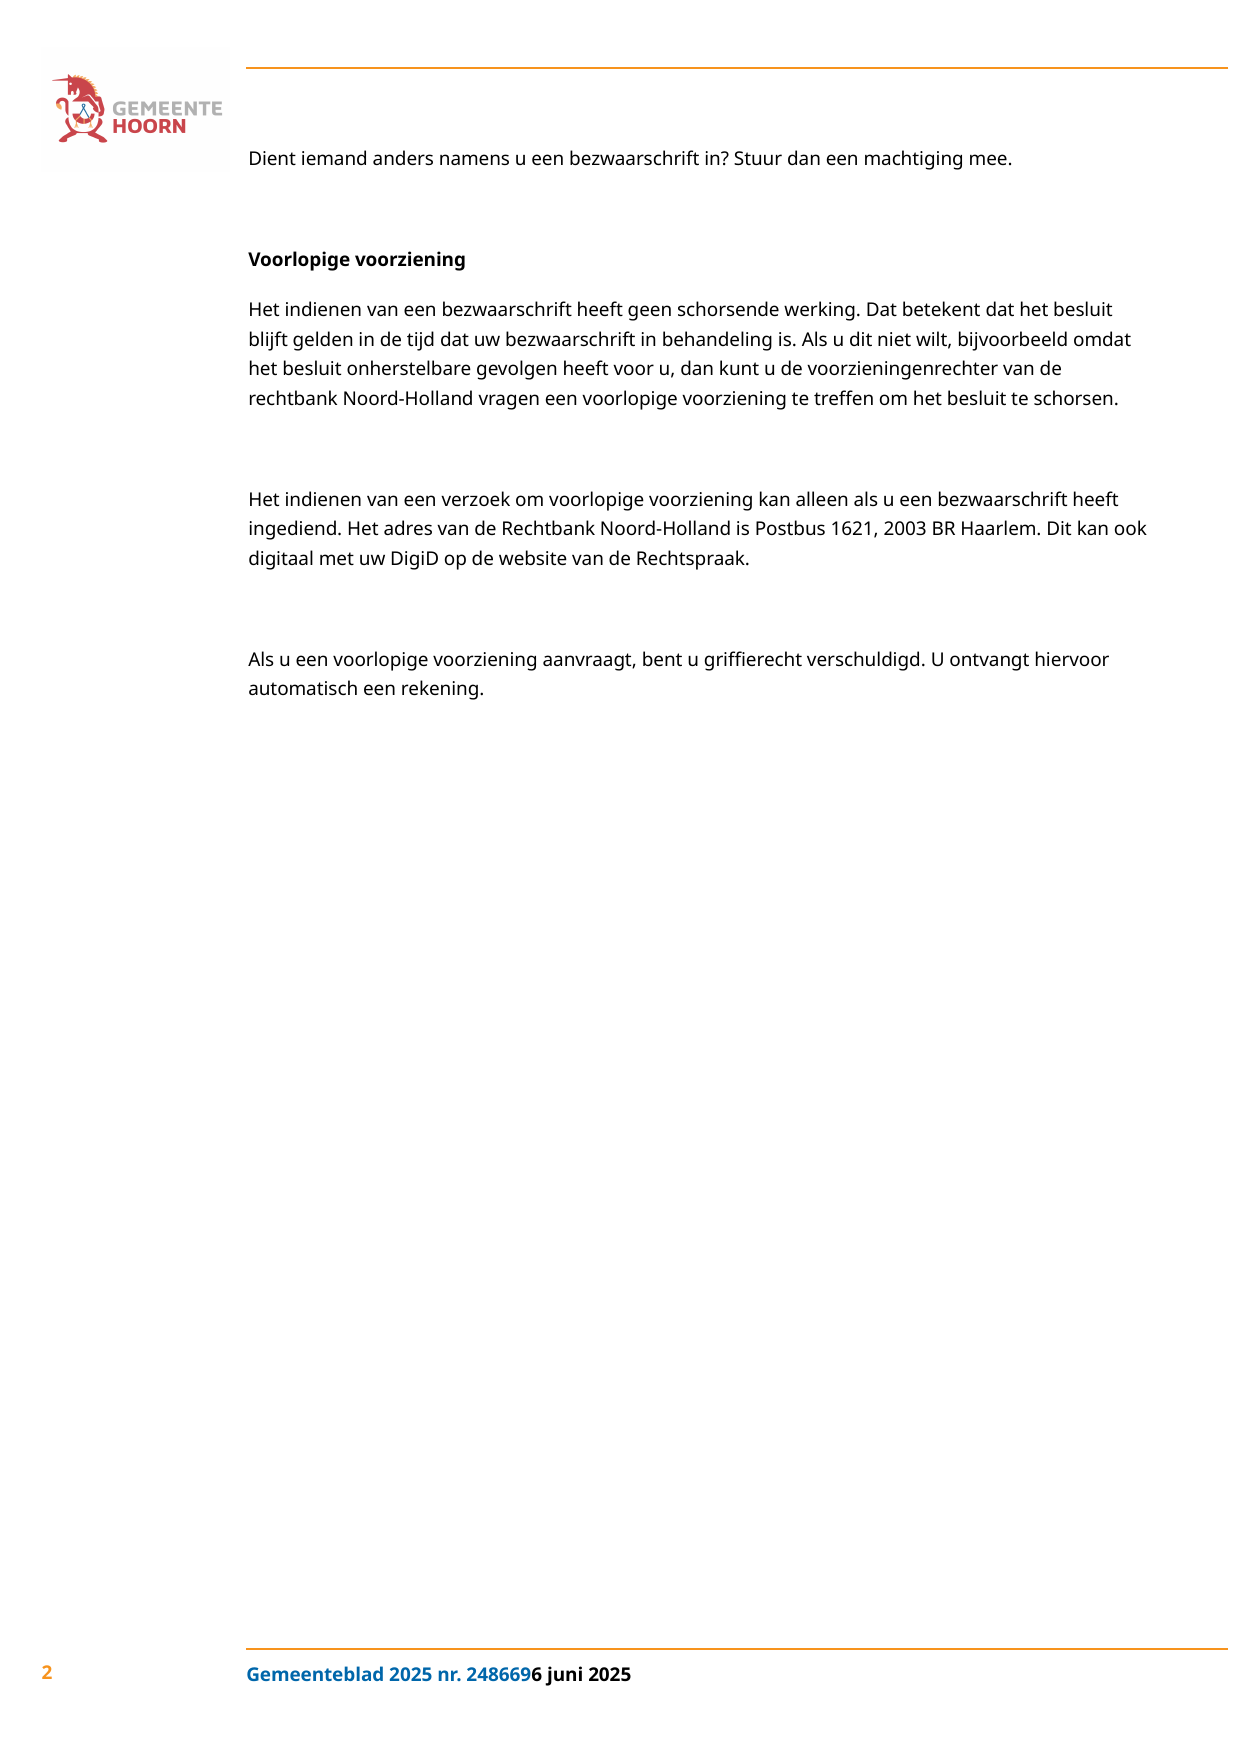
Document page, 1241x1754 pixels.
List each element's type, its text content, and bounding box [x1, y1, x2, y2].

text Voorlopige voorziening [248, 246, 1152, 272]
text Dient iemand anders namens u een bezwaarschrift in? Stuur dan een machtiging mee. [248, 145, 1152, 171]
text Het indienen van een verzoek om voorlopige voorziening kan alleen als u een bezwaarschrift heeft ingediend. Het adres van de Rechtbank Noord-Holland is Postbus 1621, 2003 BR Haarlem. Dit kan ook digitaal met uw DigiD op de website van de Rechtspraak. [248, 486, 1152, 571]
picture [41, 47, 231, 172]
text Als u een voorlopige voorziening aanvraagt, bent u griffierecht verschuldigd. U ontvangt hiervoor automatisch een rekening. [248, 646, 1152, 701]
text Het indienen van een bezwaarschrift heeft geen schorsende werking. Dat betekent dat het besluit blijft gelden in de tijd dat uw bezwaarschrift in behandeling is. Als u dit niet wilt, bijvoorbeeld omdat het besluit onherstelbare gevolgen heeft voor u, dan kunt u de voorzieningenrechter van de rechtbank Noord-Holland vragen een voorlopige voorziening te treffen om het besluit te schorsen. [248, 296, 1152, 411]
